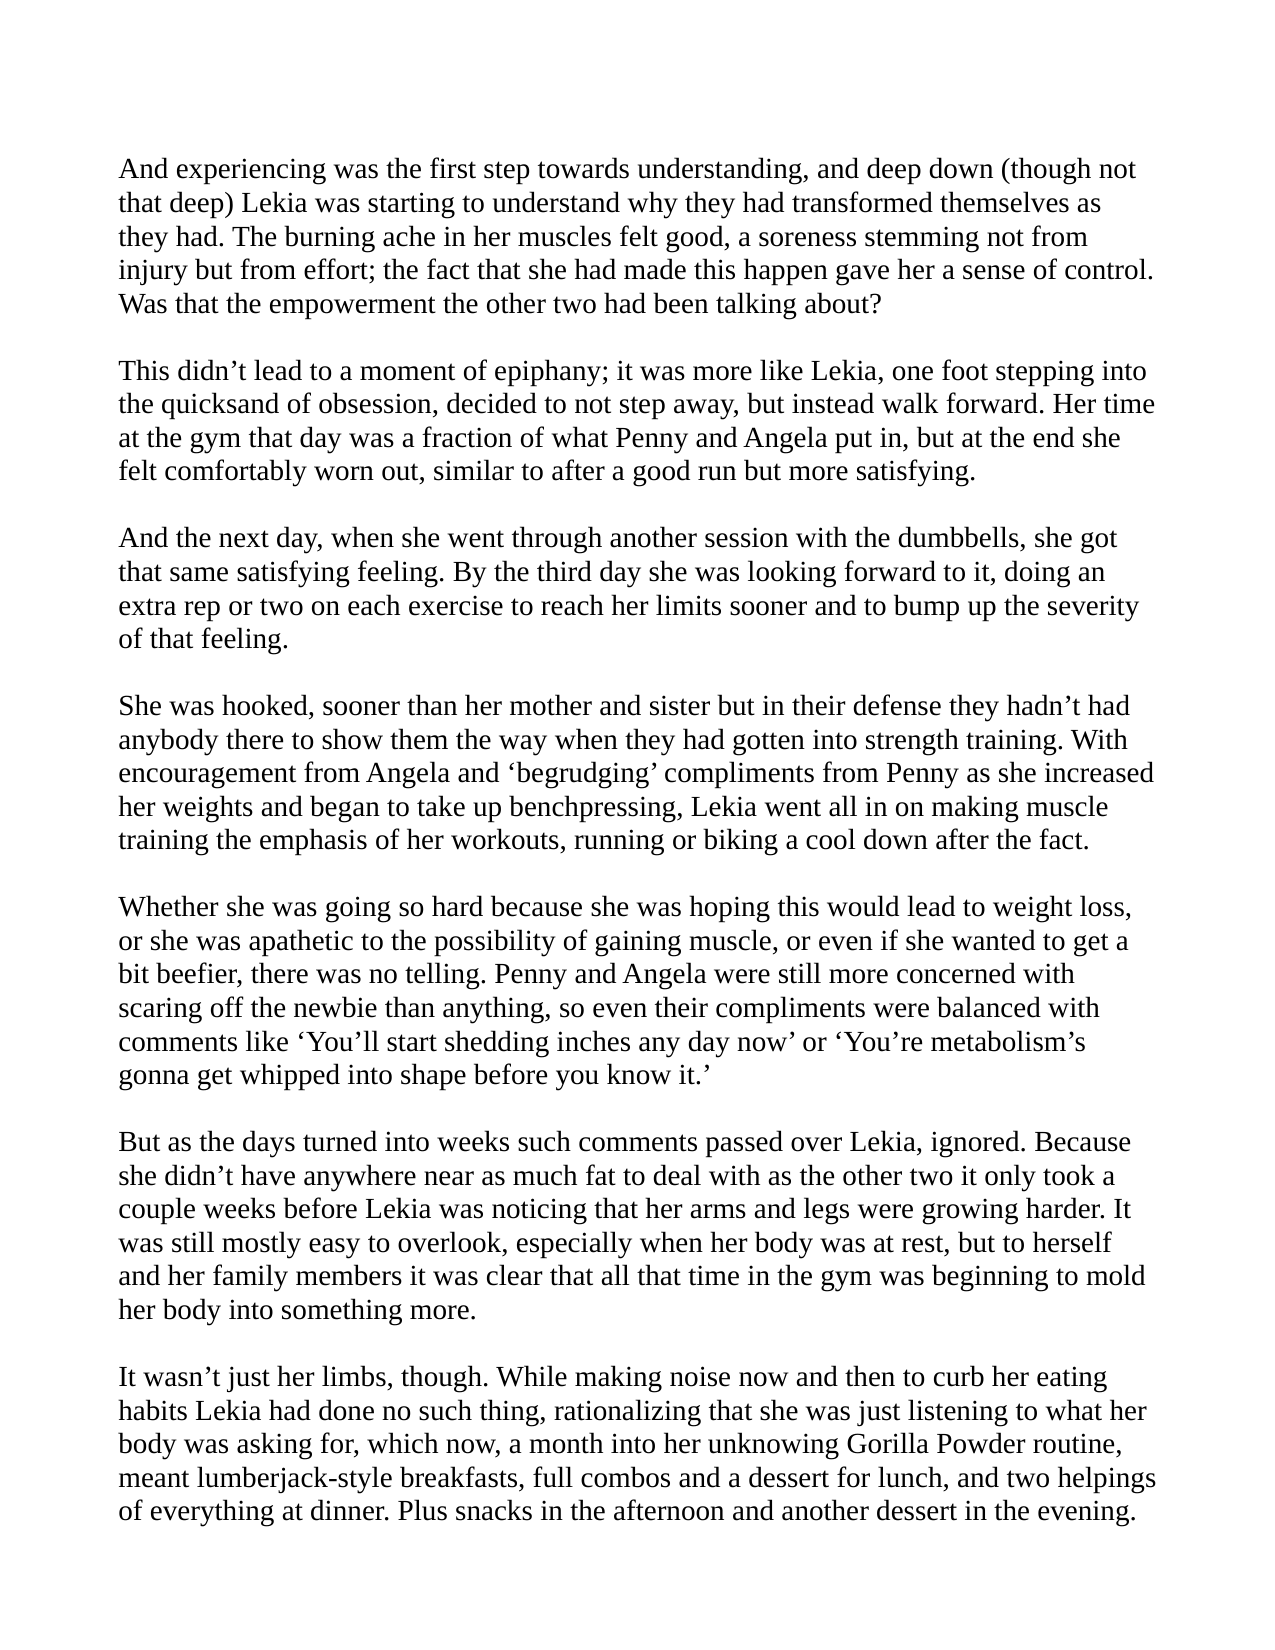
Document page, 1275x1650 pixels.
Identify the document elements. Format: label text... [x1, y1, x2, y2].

text And the next day, when she went through another session with the dumbbells, she got that same satisfying feeling. By the third day she was looking forward to it, doing an extra rep or two on each exercise to reach her limits sooner and to bump up the severity of that feeling. [118, 521, 1157, 655]
text She was hooked, sooner than her mother and sister but in their defense they hadn’t had anybody there to show them the way when they had gotten into strength training. With encouragement from Angela and ‘begrudging’ compliments from Penny as she increased her weights and began to take up benchpressing, Lekia went all in on making muscle training the emphasis of her workouts, running or biking a cool down after the fact. [118, 688, 1157, 856]
text It wasn’t just her limbs, though. While making noise now and then to curb her eating habits Lekia had done no such thing, rationalizing that she was just listening to what her body was asking for, which now, a month into her unknowing Gorilla Powder routine, meant lumberjack-style breakfasts, full combos and a dessert for lunch, and two helpings of everything at dinner. Plus snacks in the afternoon and another dessert in the evening. [118, 1359, 1157, 1527]
text And experiencing was the first step towards understanding, and deep down (though not that deep) Lekia was starting to understand why they had transformed themselves as they had. The burning ache in her muscles felt good, a soreness stemming not from injury but from effort; the fact that she had made this happen gave her a sense of control. Was that the empowerment the other two had been talking about? [118, 152, 1157, 319]
text This didn’t lead to a moment of epiphany; it was more like Lekia, one foot stepping into the quicksand of obsession, decided to not step away, but instead walk forward. Her time at the gym that day was a fraction of what Penny and Angela put in, but at the end she felt comfortably worn out, similar to after a good run but more satisfying. [118, 353, 1157, 487]
text But as the days turned into weeks such comments passed over Lekia, ignored. Because she didn’t have anywhere near as much fat to deal with as the other two it only took a couple weeks before Lekia was noticing that her arms and legs were growing harder. It was still mostly easy to overlook, especially when her body was at rest, but to herself and her family members it was clear that all that time in the gym was beginning to mold her body into something more. [118, 1124, 1157, 1326]
text Whether she was going so hard because she was hoping this would lead to weight loss, or she was apathetic to the possibility of gaining muscle, or even if she wanted to get a bit beefier, there was no telling. Penny and Angela were still more concerned with scaring off the newbie than anything, so even their compliments were balanced with comments like ‘You’ll start shedding inches any day now’ or ‘You’re metabolism’s gonna get whipped into shape before you know it.’ [118, 889, 1157, 1091]
